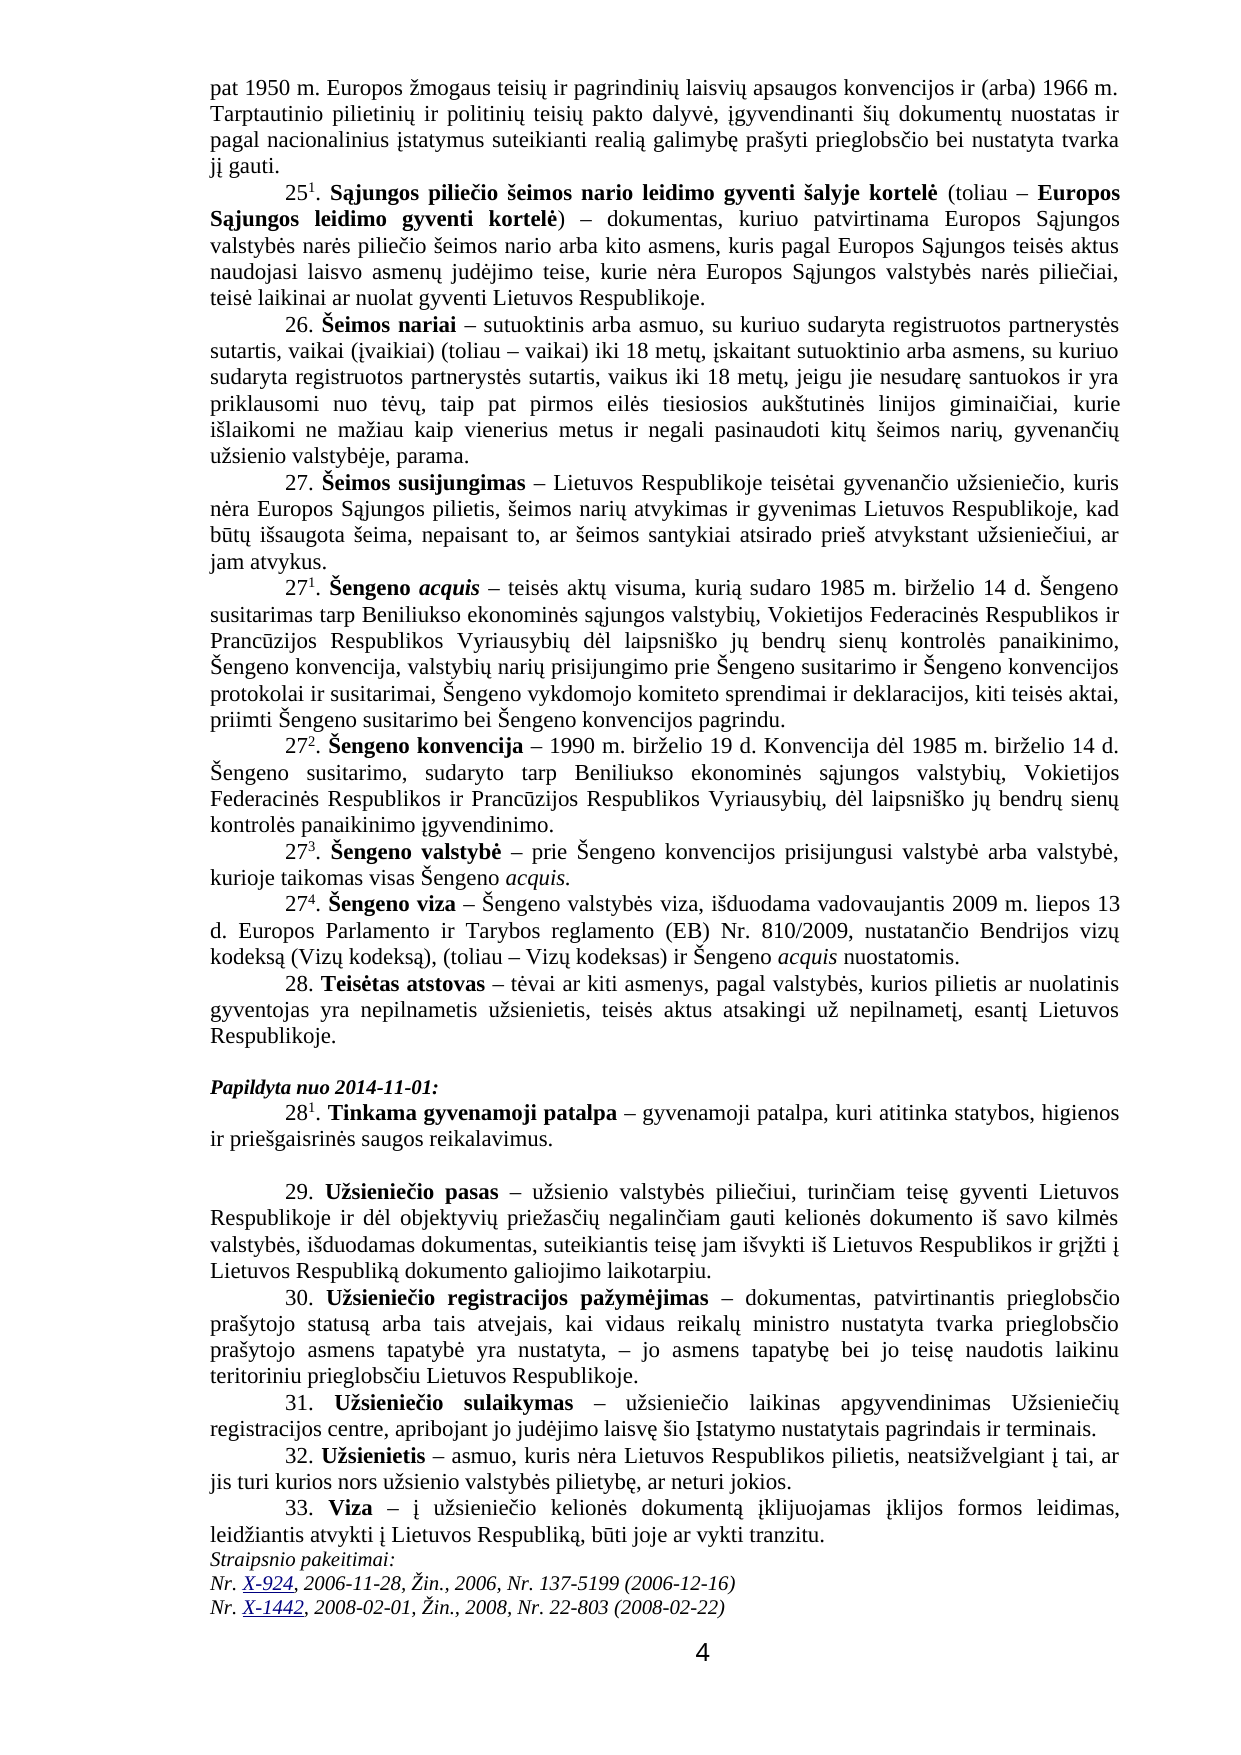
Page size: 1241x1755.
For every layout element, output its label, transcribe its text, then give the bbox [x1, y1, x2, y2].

text 274. Šengeno viza – Šengeno valstybės viza, išduodama vadovaujantis 2009 m. liepos 13 d. Europos Parlamento ir Tarybos reglamento (EB) Nr. 810/2009, nustatančio Bendrijos vizų kodeksą (Vizų kodeksą), (toliau – Vizų kodeksas) ir Šengeno acquis nuostatomis. [210, 891, 1120, 969]
text 271. Šengeno acquis – teisės aktų visuma, kurią sudaro 1985 m. birželio 14 d. Šengeno susitarimas tarp Beniliukso ekonominės sąjungos valstybių, Vokietijos Federacinės Respublikos ir Prancūzijos Respublikos Vyriausybių dėl laipsniško jų bendrų sienų kontrolės panaikinimo, Šengeno konvencija, valstybių narių prisijungimo prie Šengeno susitarimo ir Šengeno konvencijos protokolai ir susitarimai, Šengeno vykdomojo komiteto sprendimai ir deklaracijos, kiti teisės aktai, priimti Šengeno susitarimo bei Šengeno konvencijos pagrindu. [210, 574, 1120, 732]
text Straipsnio pakeitimai: [210, 1547, 1120, 1571]
text 30. Užsieniečio registracijos pažymėjimas – dokumentas, patvirtinantis prieglobsčio prašytojo statusą arba tais atvejais, kai vidaus reikalų ministro nustatyta tvarka prieglobsčio prašytojo asmens tapatybė yra nustatyta, – jo asmens tapatybę bei jo teisę naudotis laikinu teritoriniu prieglobsčiu Lietuvos Respublikoje. [210, 1283, 1120, 1389]
text 27. Šeimos susijungimas – Lietuvos Respublikoje teisėtai gyvenančio užsieniečio, kuris nėra Europos Sąjungos pilietis, šeimos narių atvykimas ir gyvenimas Lietuvos Respublikoje, kad būtų išsaugota šeima, nepaisant to, ar šeimos santykiai atsirado prieš atvykstant užsieniečiui, ar jam atvykus. [210, 469, 1120, 574]
text 33. Viza – į užsieniečio kelionės dokumentą įklijuojamas įklijos formos leidimas, leidžiantis atvykti į Lietuvos Respubliką, būti joje ar vykti tranzitu. [210, 1494, 1120, 1547]
text 26. Šeimos nariai – sutuoktinis arba asmuo, su kuriuo sudaryta registruotos partnerystės sutartis, vaikai (įvaikiai) (toliau – vaikai) iki 18 metų, įskaitant sutuoktinio arba asmens, su kuriuo sudaryta registruotos partnerystės sutartis, vaikus iki 18 metų, jeigu jie nesudarę santuokos ir yra priklausomi nuo tėvų, taip pat pirmos eilės tiesiosios aukštutinės linijos giminaičiai, kurie išlaikomi ne mažiau kaip vienerius metus ir negali pasinaudoti kitų šeimos narių, gyvenančių užsienio valstybėje, parama. [210, 311, 1120, 469]
text Nr. X-1442, 2008-02-01, Žin., 2008, Nr. 22-803 (2008-02-22) [210, 1595, 1120, 1619]
text 281. Tinkama gyvenamoji patalpa – gyvenamoji patalpa, kuri atitinka statybos, higienos ir priešgaisrinės saugos reikalavimus. [210, 1099, 1120, 1152]
text Nr. X-924, 2006-11-28, Žin., 2006, Nr. 137-5199 (2006-12-16) [210, 1571, 1120, 1595]
text 273. Šengeno valstybė – prie Šengeno konvencijos prisijungusi valstybė arba valstybė, kurioje taikomas visas Šengeno acquis. [210, 838, 1120, 891]
text 29. Užsieniečio pasas – užsienio valstybės piliečiui, turinčiam teisę gyventi Lietuvos Respublikoje ir dėl objektyvių priežasčių negalinčiam gauti kelionės dokumento iš savo kilmės valstybės, išduodamas dokumentas, suteikiantis teisę jam išvykti iš Lietuvos Respublikos ir grįžti į Lietuvos Respubliką dokumento galiojimo laikotarpiu. [210, 1178, 1120, 1283]
text 31. Užsieniečio sulaikymas – užsieniečio laikinas apgyvendinimas Užsieniečių registracijos centre, apribojant jo judėjimo laisvę šio Įstatymo nustatytais pagrindais ir terminais. [210, 1389, 1120, 1442]
text 28. Teisėtas atstovas – tėvai ar kiti asmenys, pagal valstybės, kurios pilietis ar nuolatinis gyventojas yra nepilnametis užsienietis, teisės aktus atsakingi už nepilnametį, esantį Lietuvos Respublikoje. [210, 969, 1120, 1049]
text pat 1950 m. Europos žmogaus teisių ir pagrindinių laisvių apsaugos konvencijos ir (arba) 1966 m. Tarptautinio pilietinių ir politinių teisių pakto dalyvė, įgyvendinanti šių dokumentų nuostatas ir pagal nacionalinius įstatymus suteikianti realią galimybę prašyti prieglobsčio bei nustatyta tvarka jį gauti. [210, 73, 1120, 179]
text Papildyta nuo 2014-11-01: [210, 1075, 1120, 1099]
text 272. Šengeno konvencija – 1990 m. birželio 19 d. Konvencija dėl 1985 m. birželio 14 d. Šengeno susitarimo, sudaryto tarp Beniliukso ekonominės sąjungos valstybių, Vokietijos Federacinės Respublikos ir Prancūzijos Respublikos Vyriausybių, dėl laipsniško jų bendrų sienų kontrolės panaikinimo įgyvendinimo. [210, 732, 1120, 838]
text 251. Sąjungos piliečio šeimos nario leidimo gyventi šalyje kortelė (toliau – Europos Sąjungos leidimo gyventi kortelė) – dokumentas, kuriuo patvirtinama Europos Sąjungos valstybės narės piliečio šeimos nario arba kito asmens, kuris pagal Europos Sąjungos teisės aktus naudojasi laisvo asmenų judėjimo teise, kurie nėra Europos Sąjungos valstybės narės piliečiai, teisė laikinai ar nuolat gyventi Lietuvos Respublikoje. [210, 179, 1120, 311]
text 32. Užsienietis – asmuo, kuris nėra Lietuvos Respublikos pilietis, neatsižvelgiant į tai, ar jis turi kurios nors užsienio valstybės pilietybę, ar neturi jokios. [210, 1442, 1120, 1494]
